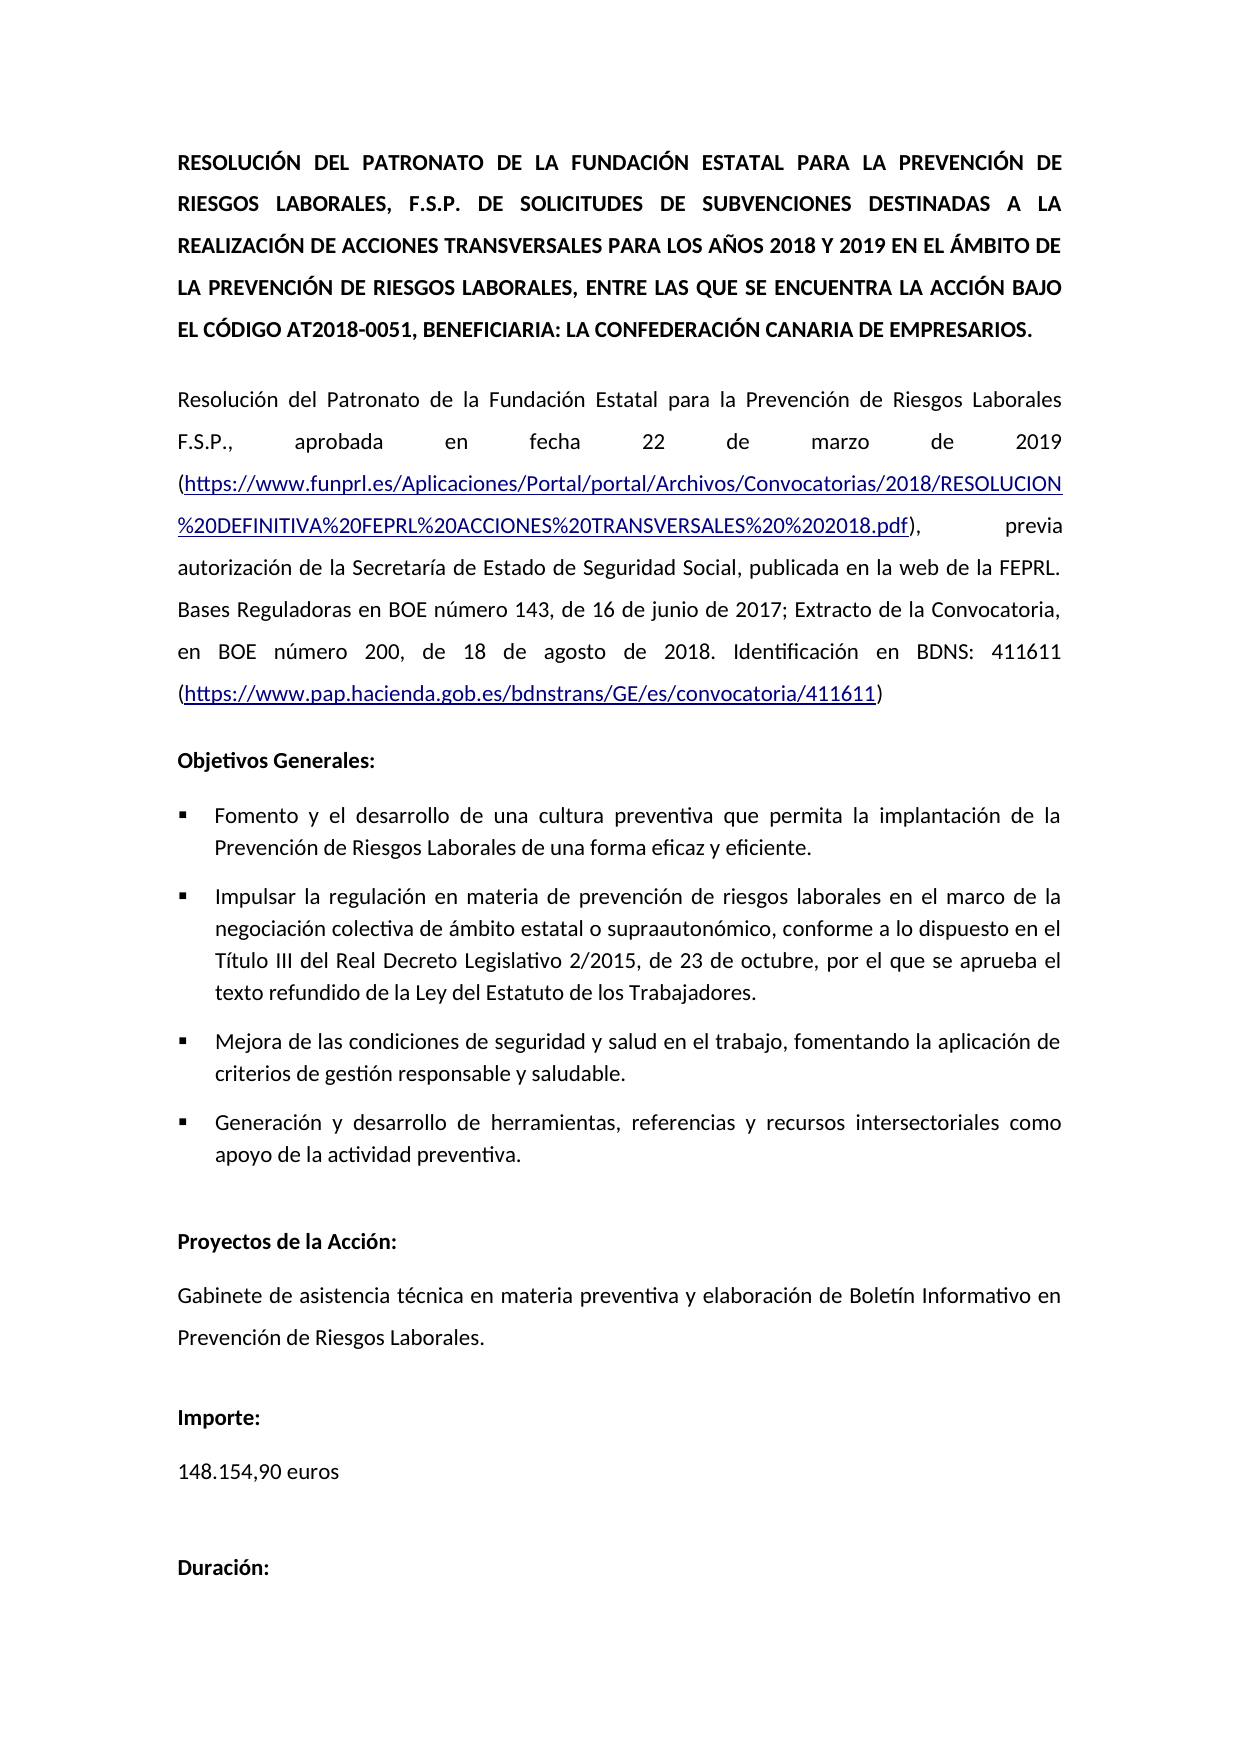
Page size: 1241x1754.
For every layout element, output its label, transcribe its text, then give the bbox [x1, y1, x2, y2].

list Impulsar la regulación en materia de prevención de riesgos laborales en el marco de la negociación colectiva de ámbito estatal o supraautonómico, conforme a lo dispuesto en el Título III del Real Decreto Legislativo 2/2015, de 23 de octubre, por el que se aprueba el texto refundido de la Ley del Estatuto de los Trabajadores. [177, 882, 1063, 1006]
list Mejora de las condiciones de seguridad y salud en el trabajo, fomentando la aplicación de criterios de gestión responsable y saludable. [177, 1027, 1063, 1087]
text Proyectos de la Acción: [177, 1227, 1063, 1255]
text Objetivos Generales: [177, 746, 1063, 774]
text 148.154,90 euros [177, 1457, 1063, 1485]
text Gabinete de asistencia técnica en materia preventiva y elaboración de Boletín Informativo en Prevención de Riesgos Laborales. [177, 1281, 1063, 1351]
list Fomento y el desarrollo de una cultura preventiva que permita la implantación de la Prevención de Riesgos Laborales de una forma eficaz y eficiente. [177, 801, 1063, 861]
list Generación y desarrollo de herramientas, referencias y recursos intersectoriales como apoyo de la actividad preventiva. [177, 1108, 1063, 1168]
text RESOLUCIÓN DEL PATRONATO DE LA FUNDACIÓN ESTATAL PARA LA PREVENCIÓN DE RIESGOS LABORALES, F.S.P. DE SOLICITUDES DE SUBVENCIONES DESTINADAS A LA REALIZACIÓN DE ACCIONES TRANSVERSALES PARA LOS AÑOS 2018 Y 2019 EN EL ÁMBITO DE LA PREVENCIÓN DE RIESGOS LABORALES, ENTRE LAS QUE SE ENCUENTRA LA ACCIÓN BAJO EL CÓDIGO AT2018-0051, BENEFICIARIA: LA CONFEDERACIÓN CANARIA DE EMPRESARIOS. [177, 148, 1063, 343]
text Resolución del Patronato de la Fundación Estatal para la Prevención de Riesgos Laborales F.S.P., aprobada en fecha 22 de marzo de 2019 (https://www.funprl.es/Aplicaciones/Portal/portal/Archivos/Convocatorias/2018/RESOLUCION%20DEFINITIVA%20FEPRL%20ACCIONES%20TRANSVERSALES%20%202018.pdf), previa autorización de la Secretaría de Estado de Seguridad Social, publicada en la web de la FEPRL. Bases Reguladoras en BOE número 143, de 16 de junio de 2017; Extracto de la Convocatoria, en BOE número 200, de 18 de agosto de 2018. Identificación en BDNS: 411611 (https://www.pap.hacienda.gob.es/bdnstrans/GE/es/convocatoria/411611) [177, 386, 1063, 707]
text Importe: [177, 1403, 1063, 1431]
text Duración: [177, 1553, 1063, 1581]
